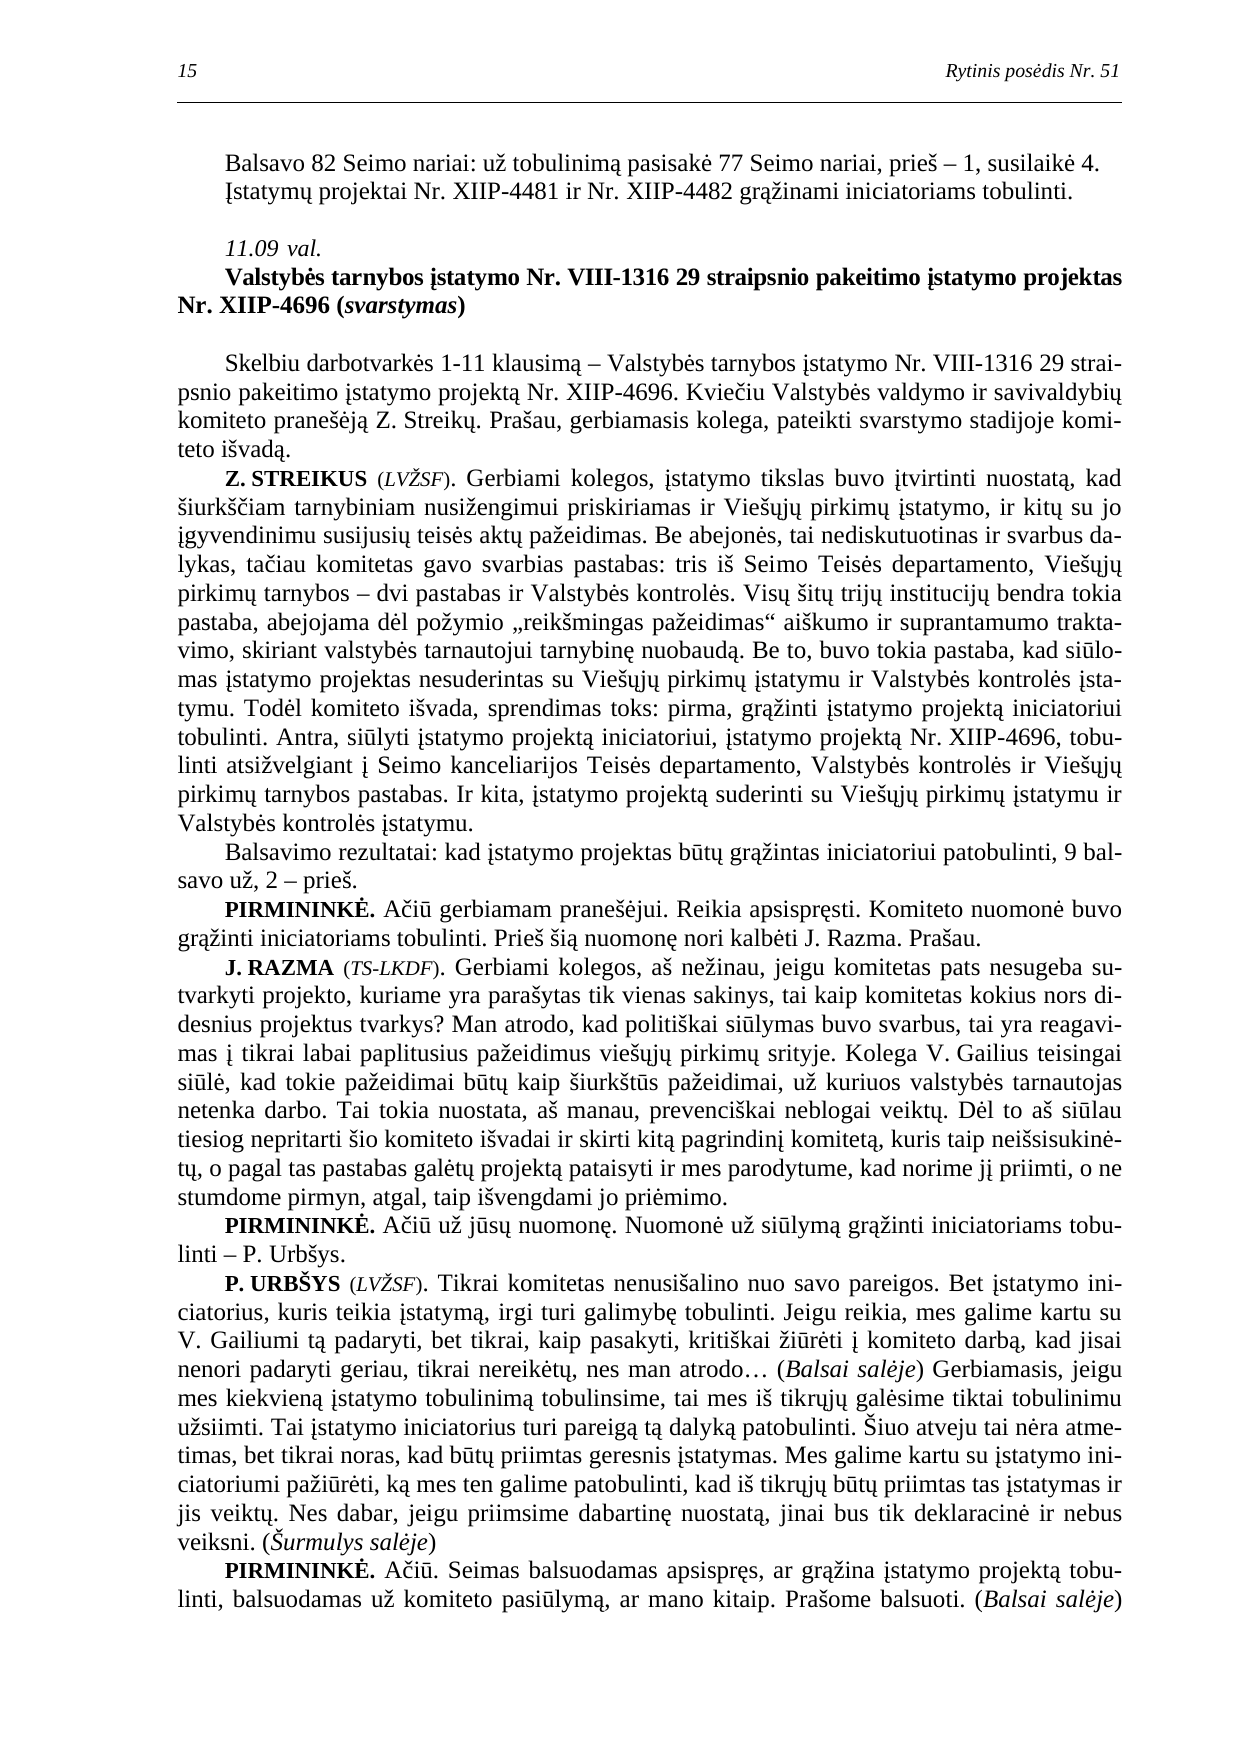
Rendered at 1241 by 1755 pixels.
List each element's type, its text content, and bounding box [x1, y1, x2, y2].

text PIRMININKĖ. Ačiū ger­bia­mam pra­ne­šė­jui. Rei­kia ap­si­spręs­ti. Ko­mi­te­to nuo­mo­nė bu­vo grą­žin­ti ini­cia­to­riams to­bu­lin­ti. Prieš šią nuo­mo­nę no­ri kal­bė­ti J. Raz­ma. Pra­šau. [177, 894, 1122, 952]
text PIRMININKĖ. Ačiū. Sei­mas bal­suo­da­mas ap­si­spręs, ar grą­ži­na įsta­ty­mo pro­jek­tą to­bu­lin­ti, bal­suo­da­mas už ko­mi­te­to pa­siū­ly­mą, ar ma­no ki­taip. Pra­šo­me bal­suo­ti. (Bal­sai sa­lė­je) [177, 1555, 1122, 1613]
text Skel­biu dar­bo­tvarkės 1-11 klau­si­mą – Vals­ty­bės tar­ny­bos įsta­ty­mo Nr. VIII-1316 29 strai­ps­nio pa­kei­ti­mo įsta­ty­mo pro­jek­tą Nr. XIIP-4696. Kvie­čiu Vals­ty­bės val­dy­mo ir sa­vi­val­dy­bių ko­mi­te­to pra­ne­šė­ją Z. Strei­kų. Pra­šau, ger­bia­ma­sis ko­le­ga, pa­teik­ti svars­ty­mo sta­di­jo­je ko­mi­te­to iš­va­dą. [177, 348, 1122, 463]
text J. RAZMA (TS-LKDF). Ger­bia­mi ko­le­gos, aš ne­ži­nau, jei­gu ko­mi­te­tas pats ne­su­ge­ba su­tvar­ky­ti pro­jek­to, ku­ria­me yra pa­ra­šy­tas tik vie­nas sa­ki­nys, tai kaip ko­mi­te­tas ko­kius nors di­des­nius pro­jek­tus tvar­kys? Man at­ro­do, kad po­li­tiš­kai siū­ly­mas bu­vo svar­bus, tai yra re­a­ga­vi­mas į tik­rai la­bai pa­pli­tu­sius pa­žei­di­mus vie­šų­jų pir­ki­mų sri­ty­je. Ko­le­ga V. Gai­lius tei­sin­gai siū­lė, kad to­kie pa­žei­di­mai bū­tų kaip šiurkš­tūs pa­žei­di­mai, už ku­riuos vals­ty­bės tar­nau­to­jas ne­ten­ka dar­bo. Tai to­kia nuo­sta­ta, aš ma­nau, pre­ven­ciš­kai ne­blo­gai veik­tų. Dėl to aš siū­lau tie­siog ne­pri­tar­ti šio ko­mi­te­to iš­va­dai ir skir­ti ki­tą pa­grin­di­nį ko­mi­te­tą, ku­ris taip ne­iš­si­su­ki­nė­tų, o pa­gal tas pa­sta­bas ga­lė­tų pro­jek­tą pa­tai­sy­ti ir mes pa­ro­dy­tu­me, kad no­ri­me jį pri­im­ti, o ne stum­do­me pir­myn, at­gal, taip iš­veng­da­mi jo pri­ėmi­mo. [177, 952, 1122, 1210]
text Įsta­ty­mų pro­jek­tai Nr. XIIP-4481 ir Nr. XIIP-4482 grą­ži­na­mi ini­cia­to­riams to­bu­lin­ti. [177, 176, 1122, 205]
text Bal­sa­vi­mo re­zul­ta­tai: kad įsta­ty­mo pro­jek­tas bū­tų grą­žin­tas ini­cia­to­riui pa­to­bu­lin­ti, 9 bal­sa­vo už, 2 – prieš. [177, 837, 1122, 894]
text Bal­sa­vo 82 Sei­mo na­riai: už to­bu­li­ni­mą pa­si­sa­kė 77 Sei­mo na­riai, prieš – 1, su­si­lai­kė 4. [177, 148, 1122, 176]
text 11.09 val. [224, 234, 1122, 262]
text Z. STREIKUS (LVŽSF). Ger­bia­mi ko­le­gos, įsta­ty­mo tiks­las bu­vo įtvir­tin­ti nuo­sta­tą, kad šiurkš­čiam tar­ny­bi­niam nu­si­žen­gi­mui pri­ski­ria­mas ir Vie­šų­jų pir­ki­mų įsta­ty­mo, ir ki­tų su jo įgy­ven­di­ni­mu su­si­ju­sių tei­sės ak­tų pa­žei­di­mas. Be abe­jo­nės, tai ne­dis­ku­tuo­ti­nas ir svar­bus da­ly­kas, ta­čiau ko­mi­te­tas ga­vo svar­bias pa­sta­bas: tris iš Sei­mo Tei­sės de­par­ta­men­to, Vie­šų­jų pir­ki­mų tar­ny­bos – dvi pa­sta­bas ir Vals­ty­bės kon­tro­lės. Vi­sų ši­tų tri­jų ins­ti­tu­ci­jų ben­dra to­kia pa­sta­ba, abe­jo­ja­ma dėl po­žy­mio „reikš­min­gas pa­žei­di­mas“ aiš­ku­mo ir su­pran­ta­mu­mo trak­ta­vi­mo, ski­riant vals­ty­bės tar­nau­to­jui tar­ny­bi­nę nuo­bau­dą. Be to, bu­vo to­kia pa­sta­ba, kad siū­lo­mas įsta­ty­mo pro­jek­tas ne­su­de­rin­tas su Vie­šų­jų pir­ki­mų įsta­ty­mu ir Vals­ty­bės kon­tro­lės įsta­ty­mu. To­dėl ko­mi­te­to iš­va­da, spren­di­mas toks: pir­ma, grą­žin­ti įsta­ty­mo pro­jek­tą ini­cia­to­riui to­bu­lin­ti. An­tra, siū­ly­ti įsta­ty­mo pro­jek­tą ini­cia­to­riui, įsta­ty­mo pro­jek­tą Nr. XIIP-4696, to­bu­lin­ti at­si­žvel­giant į Sei­mo kan­ce­lia­ri­jos Tei­sės de­par­ta­men­to, Vals­ty­bės kon­tro­lės ir Vie­šų­jų pir­ki­mų tar­ny­bos pa­sta­bas. Ir ki­ta, įsta­ty­mo pro­jek­tą su­de­rin­ti su Vie­šų­jų pir­ki­mų įsta­ty­mu ir Vals­ty­bės kon­tro­lės įsta­ty­mu. [177, 463, 1122, 837]
text Vals­ty­bės tar­ny­bos įsta­ty­mo Nr. VIII-1316 29 straips­nio pa­kei­ti­mo įsta­ty­mo pro­jek­tas Nr. XIIP-4696 (svars­ty­mas) [177, 262, 1122, 319]
text PIRMININKĖ. Ačiū už jū­sų nuo­mo­nę. Nuo­mo­nė už siū­ly­mą grą­žin­ti ini­cia­to­riams to­bu­lin­ti – P. Urb­šys. [177, 1210, 1122, 1268]
text P. URBŠYS (LVŽSF). Tik­rai ko­mi­te­tas ne­nu­si­ša­li­no nuo sa­vo pa­rei­gos. Bet įsta­ty­mo ini­cia­to­rius, ku­ris tei­kia įsta­ty­mą, ir­gi tu­ri ga­li­my­bę to­bu­lin­ti. Jei­gu rei­kia, mes ga­li­me kar­tu su V. Gai­liu­mi tą pa­da­ry­ti, bet tik­rai, kaip pa­sa­ky­ti, kri­tiš­kai žiū­rė­ti į ko­mi­te­to dar­bą, kad ji­sai ne­no­ri pa­da­ry­ti ge­riau, tik­rai ne­rei­kė­tų, nes man at­ro­do… (Bal­sai sa­lė­je) Ger­bia­ma­sis, jei­gu mes kiek­vie­ną įsta­ty­mo to­bu­li­ni­mą to­bu­lin­si­me, tai mes iš tik­rų­jų ga­lė­si­me tik­tai to­bu­li­ni­mu už­si­im­ti. Tai įsta­ty­mo ini­cia­to­rius tu­ri pa­rei­gą tą da­ly­ką pa­to­bu­lin­ti. Šiuo at­ve­ju tai nė­ra at­me­ti­mas, bet tik­rai no­ras, kad bū­tų pri­im­tas ge­res­nis įsta­ty­mas. Mes ga­li­me kar­tu su įsta­ty­mo ini­cia­to­riu­mi pa­žiū­rė­ti, ką mes ten ga­li­me pa­to­bu­lin­ti, kad iš tik­rų­jų bū­tų pri­im­tas tas įsta­ty­mas ir jis veik­tų. Nes da­bar, jei­gu pri­im­si­me da­bar­ti­nę nuo­sta­tą, ji­nai bus tik de­kla­ra­ci­nė ir ne­bus veiks­ni. (Šur­mu­lys sa­lė­je) [177, 1268, 1122, 1555]
